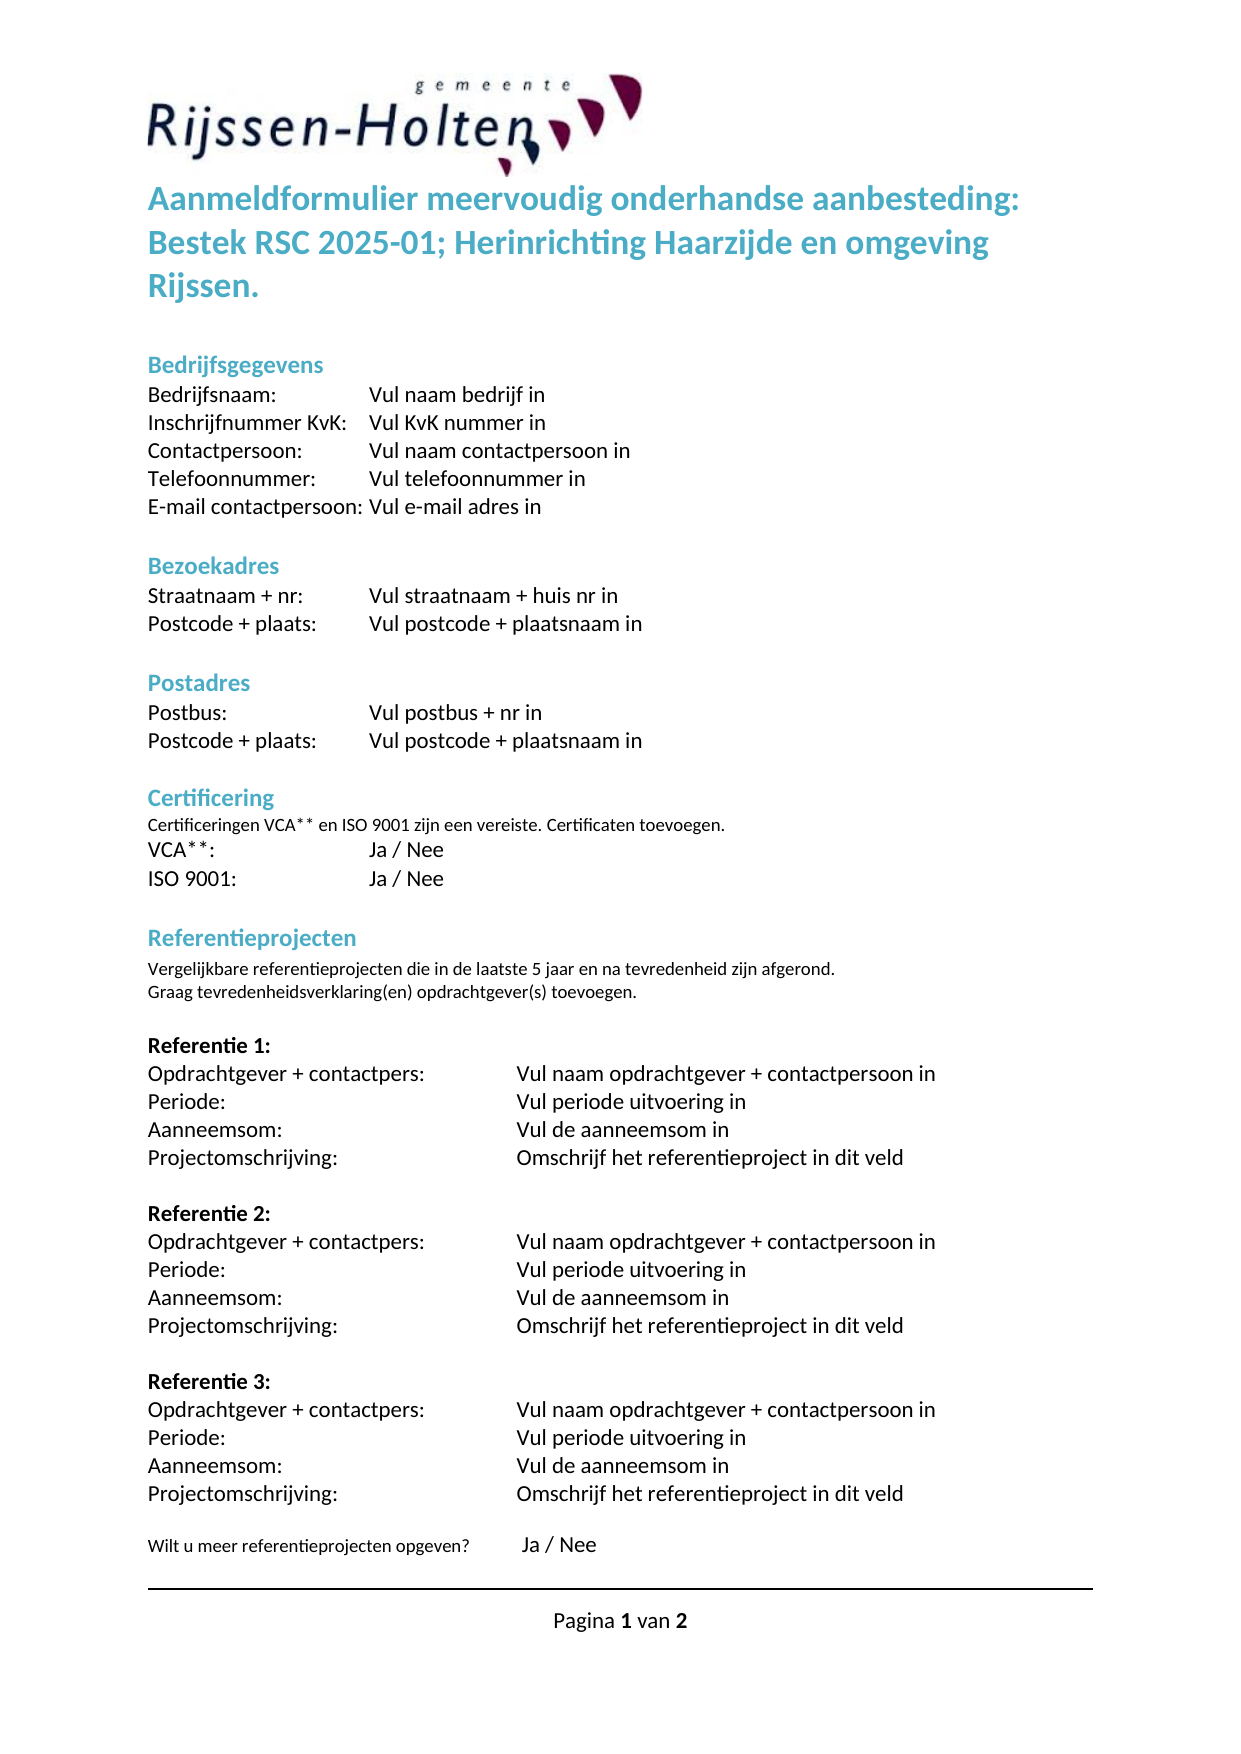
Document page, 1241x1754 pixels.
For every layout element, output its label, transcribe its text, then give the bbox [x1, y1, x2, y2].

text Telefoonnummer: Vul telefoonnummer in [148, 464, 1093, 492]
text Postbus: Vul postbus + nr in [148, 698, 1093, 726]
text Referentie 3: [148, 1367, 1093, 1395]
text Inschrijfnummer KvK: Vul KvK nummer in [148, 408, 1093, 436]
text Certificering [148, 782, 1093, 813]
text VCA**: Ja / Nee [148, 836, 1093, 864]
text Bezoekadres [148, 551, 1093, 581]
text Aanneemsom: Vul de aanneemsom in [148, 1451, 1093, 1479]
text Periode: Vul periode uitvoering in [148, 1423, 1093, 1451]
text Opdrachtgever + contactpers: Vul naam opdrachtgever + contactpersoon in [148, 1395, 1093, 1423]
text Aanneemsom: Vul de aanneemsom in [148, 1115, 1093, 1143]
text Aanmeldformulier meervoudig onderhandse aanbesteding: Bestek RSC 2025-01; Herinrichting Haarzijde en omgeving Rijssen. [148, 176, 1093, 306]
text Opdrachtgever + contactpers: Vul naam opdrachtgever + contactpersoon in [148, 1227, 1093, 1255]
text Wilt u meer referentieprojecten opgeven? Ja / Nee [148, 1530, 1093, 1558]
text Postcode + plaats: Vul postcode + plaatsnaam in [148, 609, 1093, 637]
text Graag tevredenheidsverklaring(en) opdrachtgever(s) toevoegen. [148, 980, 1093, 1003]
text Certificeringen VCA** en ISO 9001 zijn een vereiste. Certificaten toevoegen. [148, 813, 1093, 836]
text Projectomschrijving: Omschrijf het referentieproject in dit veld [148, 1479, 1093, 1507]
text Postadres [148, 668, 1093, 698]
text Bedrijfsgegevens [148, 349, 1093, 380]
text ISO 9001: Ja / Nee [148, 864, 1093, 892]
text Periode: Vul periode uitvoering in [148, 1087, 1093, 1115]
text Projectomschrijving: Omschrijf het referentieproject in dit veld [148, 1311, 1093, 1339]
text Referentie 2: [148, 1199, 1093, 1227]
text Aanneemsom: Vul de aanneemsom in [148, 1283, 1093, 1311]
text E-mail contactpersoon: Vul e-mail adres in [148, 492, 1093, 520]
text Referentieprojecten [148, 922, 1093, 953]
text Straatnaam + nr: Vul straatnaam + huis nr in [148, 581, 1093, 609]
text Postcode + plaats: Vul postcode + plaatsnaam in [148, 726, 1093, 754]
text Vergelijkbare referentieprojecten die in de laatste 5 jaar en na tevredenheid zijn afgerond. [148, 957, 1093, 980]
text Opdrachtgever + contactpers: Vul naam opdrachtgever + contactpersoon in [148, 1059, 1093, 1087]
text Bedrijfsnaam: Vul naam bedrijf in [148, 380, 1093, 408]
text Periode: Vul periode uitvoering in [148, 1255, 1093, 1283]
text Referentie 1: [148, 1031, 1093, 1059]
text Contactpersoon: Vul naam contactpersoon in [148, 436, 1093, 464]
text Projectomschrijving: Omschrijf het referentieproject in dit veld [148, 1143, 1093, 1171]
